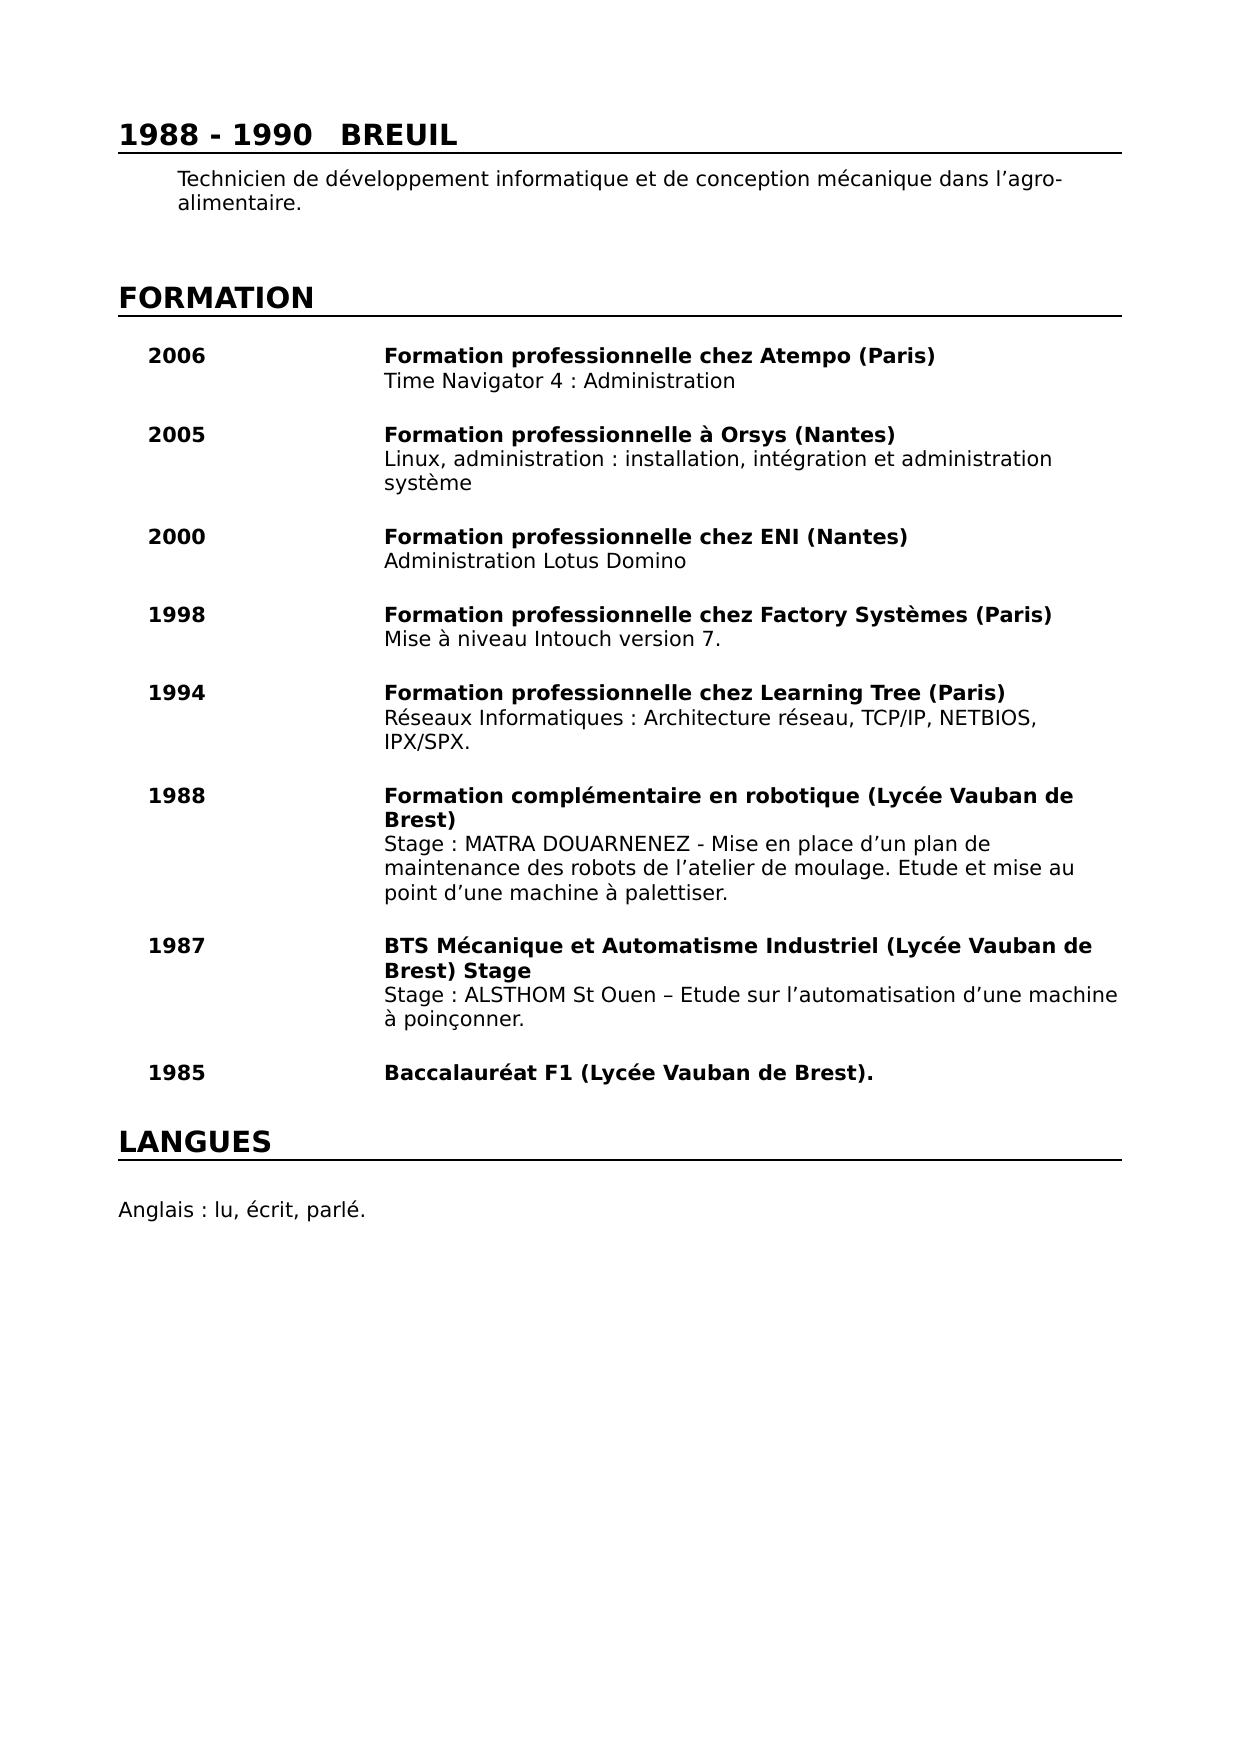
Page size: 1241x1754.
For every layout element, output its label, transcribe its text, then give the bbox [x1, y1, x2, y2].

text 2000 Formation professionnelle chez ENI (Nantes) Administration Lotus Domino [148, 525, 1122, 573]
text 1998 Formation professionnelle chez Factory Systèmes (Paris) Mise à niveau Intouch version 7. [148, 603, 1122, 652]
text 2005 Formation professionnelle à Orsys (Nantes) Linux, administration : installation, intégration et administration système [148, 423, 1122, 495]
subtitle LANGUES [118, 1125, 1122, 1159]
text 1985 Baccalauréat F1 (Lycée Vauban de Brest). [148, 1061, 1122, 1086]
subtitle 1988 - 1990 BREUIL [118, 118, 1122, 152]
text 1987 BTS Mécanique et Automatisme Industriel (Lycée Vauban de Brest) Stage Stage : ALSTHOM St Ouen – Etude sur l’automatisation d’une machine à poinçonner. [148, 934, 1122, 1032]
text Technicien de développement informatique et de conception mécanique dans l’agro-alimentaire. [177, 167, 1122, 215]
subtitle FORMATION [118, 281, 1122, 315]
text 2006 Formation professionnelle chez Atempo (Paris) Time Navigator 4 : Administration [148, 344, 1122, 393]
text 1988 Formation complémentaire en robotique (Lycée Vauban de Brest) Stage : MATRA DOUARNENEZ - Mise en place d’un plan de maintenance des robots de l’atelier de moulage. Etude et mise au point d’une machine à palettiser. [148, 784, 1122, 905]
text 1994 Formation professionnelle chez Learning Tree (Paris) Réseaux Informatiques : Architecture réseau, TCP/IP, NETBIOS, IPX/SPX. [148, 681, 1122, 754]
text Anglais : lu, écrit, parlé. [118, 1198, 1122, 1222]
